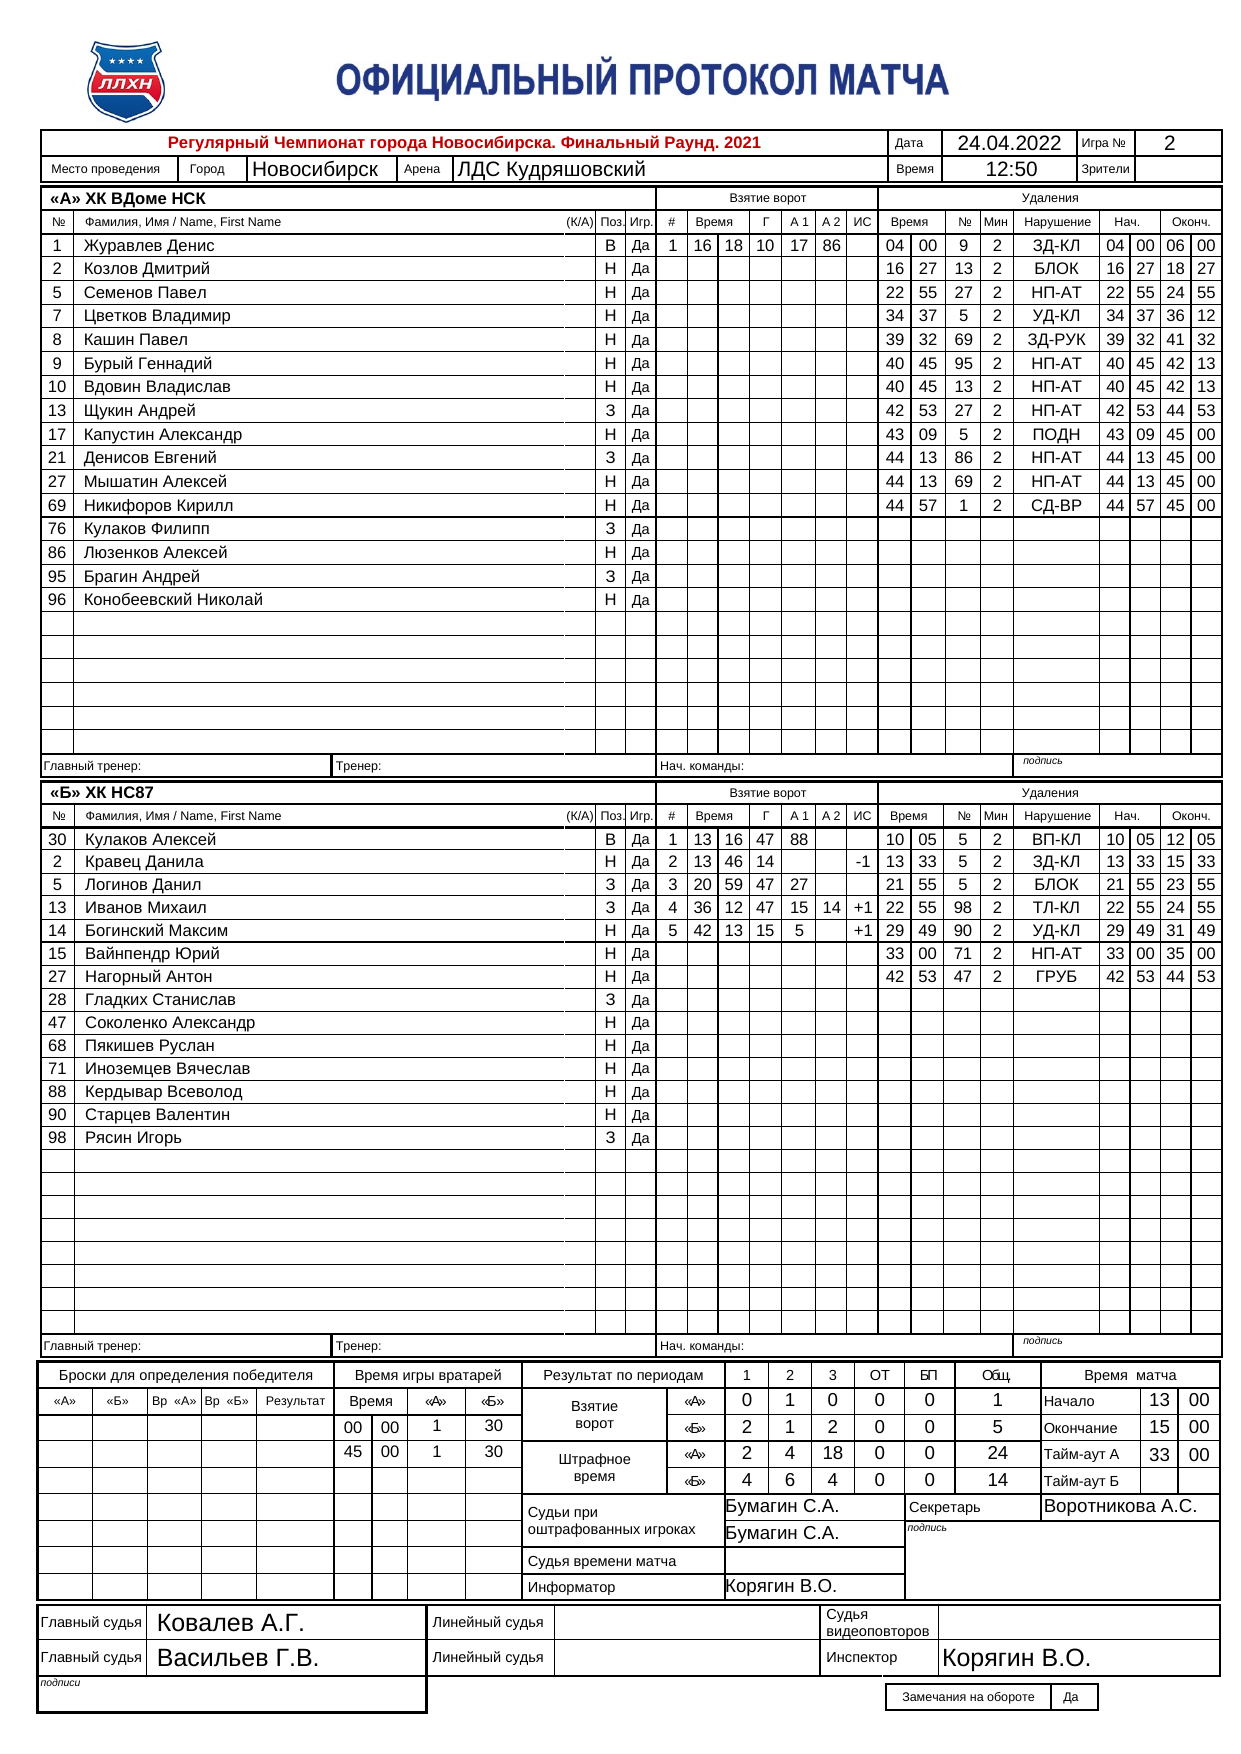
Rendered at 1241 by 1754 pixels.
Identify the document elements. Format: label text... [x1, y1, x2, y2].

table_cell [1192, 541, 1221, 564]
table_cell [688, 328, 717, 351]
table_cell 1 [408, 1416, 465, 1440]
table_cell [782, 281, 815, 303]
table_cell [750, 612, 781, 634]
table_cell № [944, 805, 980, 826]
table_cell Нач. команды: [657, 755, 1012, 776]
table_cell [719, 943, 749, 964]
table_cell [782, 1150, 815, 1172]
table_cell 00 [1179, 1389, 1219, 1413]
table_cell [782, 399, 815, 422]
table_cell [373, 1494, 407, 1520]
table_cell 20 [688, 874, 717, 895]
table_cell [879, 1127, 910, 1149]
table_cell 45 [335, 1441, 371, 1467]
table_cell Н [596, 1012, 625, 1033]
table_cell 33 [912, 850, 943, 872]
table_cell З [596, 446, 625, 469]
table_cell [626, 659, 655, 682]
table_cell [782, 1219, 815, 1241]
table_cell [750, 423, 781, 445]
table_cell Время [335, 1389, 407, 1413]
table_cell 55 [1192, 281, 1221, 303]
table_cell [1161, 730, 1190, 753]
table_cell [93, 1468, 147, 1493]
table_cell [816, 1288, 846, 1310]
table_cell Н [596, 470, 625, 493]
table_cell [1100, 1058, 1129, 1079]
table_cell [1161, 1242, 1190, 1264]
table_cell [847, 829, 877, 849]
table_cell [565, 1242, 595, 1264]
table_cell [847, 707, 877, 729]
table_cell [565, 730, 595, 753]
table_cell 05 [912, 829, 943, 849]
table_cell [1014, 518, 1099, 540]
table_cell [1131, 1012, 1160, 1033]
table_cell [42, 1150, 74, 1172]
table_cell [688, 257, 717, 280]
table_cell [946, 612, 980, 634]
table_cell [816, 352, 846, 374]
table_cell Н [596, 376, 625, 398]
table_cell [565, 966, 595, 987]
table_cell 5 [946, 423, 980, 445]
table_cell 13 [1100, 850, 1129, 872]
table_cell [42, 1265, 74, 1287]
table_cell 10 [879, 829, 910, 849]
table_cell 16 [879, 257, 910, 280]
table_cell Тайм-аут Б [1042, 1468, 1140, 1493]
table_cell [1131, 1288, 1160, 1310]
table_cell 37 [912, 305, 945, 327]
table_cell [93, 1547, 147, 1573]
table_cell Да [626, 352, 655, 374]
table_cell 43 [1100, 423, 1129, 445]
table_cell 40 [879, 352, 910, 374]
table_cell [565, 281, 595, 303]
table_cell 2 [981, 446, 1013, 469]
table_header 24.04.2022 [943, 131, 1076, 155]
table_cell [750, 943, 781, 964]
table_cell [1192, 659, 1221, 682]
table_cell [1100, 1150, 1129, 1172]
table_cell Ковалев А.Г. [147, 1606, 425, 1639]
table_cell [782, 305, 815, 327]
table_cell 13 [1141, 1389, 1177, 1413]
table_cell [879, 1173, 910, 1195]
table_cell [1161, 707, 1190, 729]
table_cell Н [596, 1058, 625, 1079]
table_cell 44 [1161, 966, 1190, 987]
table_cell 5 [42, 874, 74, 895]
table_cell [750, 989, 781, 1011]
table_cell 42 [688, 920, 717, 941]
table_cell [719, 636, 749, 658]
table_cell [879, 659, 910, 682]
table_cell [42, 1242, 74, 1264]
table_cell [719, 966, 749, 987]
table_cell 0 [855, 1389, 904, 1413]
table_cell [750, 470, 781, 493]
table_cell [912, 683, 945, 706]
table_cell 16 [688, 235, 717, 256]
table_cell [1192, 1219, 1221, 1241]
table_cell З [596, 896, 625, 918]
table_cell [816, 730, 846, 753]
table_cell [626, 1173, 655, 1195]
table_cell [750, 541, 781, 564]
table_cell [657, 1058, 687, 1079]
table_cell [596, 612, 625, 634]
table_cell 3 [657, 874, 687, 895]
table_cell [657, 423, 687, 445]
table_cell [912, 588, 945, 611]
table_cell [1192, 1196, 1221, 1218]
table_cell [750, 1242, 781, 1264]
table_cell [782, 850, 815, 872]
table_cell [657, 328, 687, 351]
table_cell [981, 1196, 1013, 1218]
table_cell [946, 730, 980, 753]
table_cell [1131, 612, 1160, 634]
table_cell [944, 1242, 980, 1264]
table_cell 06 [1161, 235, 1190, 256]
table_cell Нач. [1100, 805, 1160, 826]
table_cell [688, 1058, 717, 1079]
table_cell А 2 [816, 211, 846, 233]
table_cell ВП-КЛ [1014, 829, 1099, 849]
table_cell [1131, 541, 1160, 564]
table_cell [688, 707, 717, 729]
table_cell Мин [981, 805, 1013, 826]
table_cell [912, 1265, 943, 1287]
table_cell [782, 636, 815, 658]
table_cell [626, 1288, 655, 1310]
table_cell [565, 423, 595, 445]
table_cell Корягин В.О. [939, 1640, 1219, 1675]
table_cell 5 [657, 920, 687, 941]
table_cell 2 [981, 829, 1013, 849]
table_cell [626, 1242, 655, 1264]
table_cell [626, 636, 655, 658]
table_cell [847, 588, 877, 611]
table_cell [688, 281, 717, 303]
table_cell [1161, 636, 1190, 658]
table_cell Н [596, 588, 625, 611]
table_cell [1100, 707, 1129, 729]
table_cell 16 [719, 829, 749, 849]
table_cell [782, 1012, 815, 1033]
table_cell [912, 1242, 943, 1264]
table_cell ГРУБ [1014, 966, 1099, 987]
table_header БП [905, 1363, 954, 1387]
table_cell [816, 494, 846, 516]
table_cell Вайнпендр Юрий [75, 943, 564, 964]
table_cell УД-КЛ [1014, 920, 1099, 941]
table_cell 47 [750, 829, 781, 849]
table_cell [688, 1219, 717, 1241]
table_cell [1192, 1311, 1221, 1333]
table_cell 69 [946, 328, 980, 351]
table_cell 40 [1100, 352, 1129, 374]
table_cell 09 [1131, 423, 1160, 445]
table_cell [555, 1606, 819, 1639]
table_cell [688, 1242, 717, 1264]
table_cell 13 [688, 829, 717, 849]
table_cell [719, 1081, 749, 1103]
table_cell [981, 1104, 1013, 1126]
table_cell 27 [946, 281, 980, 303]
table_cell Зрители [1078, 157, 1134, 181]
table_cell [944, 1173, 980, 1195]
table_cell Н [596, 943, 625, 964]
table_cell [408, 1574, 465, 1599]
table_cell [912, 636, 945, 658]
table_cell 2 [981, 305, 1013, 327]
table_cell [879, 1012, 910, 1033]
table_header Регулярный Чемпионат города Новосибирска. Финальный Раунд. 2021 [42, 131, 887, 155]
table_cell [750, 683, 781, 706]
table_cell [912, 730, 945, 753]
table_cell 47 [42, 1012, 74, 1033]
table_cell [75, 1173, 564, 1195]
table_cell 31 [1161, 920, 1190, 941]
table_cell 9 [42, 352, 73, 374]
table_cell [42, 1173, 74, 1195]
table_cell НП-АТ [1014, 446, 1099, 469]
table_cell [879, 612, 910, 634]
table_cell Логинов Данил [75, 874, 564, 895]
table_cell [1131, 1173, 1160, 1195]
table_cell [750, 1173, 781, 1195]
table_cell Бумагин С.А. [726, 1495, 904, 1520]
table_cell [1100, 683, 1129, 706]
table_header Время матча [1042, 1363, 1219, 1387]
table_cell [1192, 1035, 1221, 1057]
table_cell [657, 446, 687, 469]
table_cell [719, 612, 749, 634]
table_cell 00 [912, 235, 945, 256]
table_cell «А» [668, 1442, 724, 1467]
table_cell [816, 518, 846, 540]
table_cell [944, 1127, 980, 1149]
table_cell Главный судья [39, 1606, 146, 1639]
table_cell [782, 423, 815, 445]
table_cell Тренер: [333, 755, 655, 776]
table_cell [428, 1677, 882, 1711]
table_cell # [657, 211, 687, 233]
table_cell [565, 850, 595, 872]
table_cell [1192, 518, 1221, 540]
table_cell [1161, 565, 1190, 587]
table_cell [626, 1196, 655, 1218]
table_cell [782, 612, 815, 634]
table_cell [750, 1058, 781, 1079]
table_cell 27 [782, 874, 815, 895]
table_cell [565, 588, 595, 611]
table_cell Никифоров Кирилл [74, 494, 564, 516]
table_cell [1161, 1173, 1190, 1195]
table_cell 5 [782, 920, 815, 941]
table_cell [1014, 683, 1099, 706]
table_cell [1014, 588, 1099, 611]
table_cell [1014, 1196, 1099, 1218]
table_cell [1014, 1288, 1099, 1310]
table_cell [981, 1173, 1013, 1195]
table_cell [565, 541, 595, 564]
table_cell 00 [1179, 1415, 1219, 1440]
table_cell [782, 1196, 815, 1218]
table_cell 21 [42, 446, 73, 469]
table_cell Н [596, 1104, 625, 1126]
table_cell 5 [944, 874, 980, 895]
table_cell 13 [946, 376, 980, 398]
table_cell Да [626, 376, 655, 398]
table_cell [847, 494, 877, 516]
table_cell Нач. команды: [657, 1335, 1012, 1356]
table_cell [657, 707, 687, 729]
table_cell Да [626, 305, 655, 327]
table_cell 5 [944, 850, 980, 872]
table_cell Результат [257, 1389, 333, 1413]
table_cell [408, 1468, 465, 1493]
table_cell [879, 1242, 910, 1264]
table_cell 13 [688, 850, 717, 872]
table_cell [912, 1127, 943, 1149]
table_cell [1014, 1265, 1099, 1287]
table_cell [148, 1574, 201, 1599]
table_cell [719, 1288, 749, 1310]
table_cell [565, 1104, 595, 1126]
table_cell Г [750, 211, 781, 233]
table_cell 12 [1192, 305, 1221, 327]
table_cell [750, 565, 781, 587]
table_cell [879, 989, 910, 1011]
table_cell Вр «А» [148, 1389, 201, 1413]
table_cell [912, 1012, 943, 1033]
table_cell # [657, 805, 687, 826]
table_cell [847, 1242, 877, 1264]
table_cell 42 [1100, 966, 1129, 987]
table_cell 2 [981, 874, 1013, 895]
table_cell 00 [335, 1416, 371, 1440]
table_cell 2 [812, 1415, 854, 1440]
table_cell 71 [944, 943, 980, 964]
table_cell [981, 588, 1013, 611]
table_cell Судьи при оштрафованных игроках [523, 1495, 724, 1546]
table_cell Да [626, 1035, 655, 1057]
table_cell № [946, 211, 980, 233]
table_cell 55 [912, 281, 945, 303]
table_cell 00 [1131, 235, 1160, 256]
table_cell [257, 1416, 333, 1440]
table_cell [688, 1127, 717, 1149]
table_cell Да [626, 423, 655, 445]
table_cell [750, 305, 781, 327]
table_cell 21 [879, 874, 910, 895]
table_cell 44 [879, 494, 910, 516]
table_cell 44 [879, 470, 910, 493]
table_cell [847, 1219, 877, 1241]
table_cell +1 [847, 920, 877, 941]
table_cell [981, 541, 1013, 564]
table_cell [1100, 541, 1129, 564]
table_cell Взятие ворот [523, 1389, 666, 1440]
table_cell [626, 1265, 655, 1287]
table_cell Инспектор [821, 1640, 938, 1675]
table_cell 2 [981, 352, 1013, 374]
table_cell [750, 1127, 781, 1149]
table_cell 88 [782, 829, 815, 849]
table_cell [75, 1150, 564, 1172]
table_cell Да [626, 235, 655, 256]
table_cell 00 [373, 1441, 407, 1467]
table_cell [42, 683, 73, 706]
table_cell [847, 943, 877, 964]
table_cell [148, 1547, 201, 1573]
table_cell [1161, 1219, 1190, 1241]
table_cell [981, 1242, 1013, 1264]
table_cell 45 [1161, 470, 1190, 493]
table_cell [1161, 541, 1190, 564]
table_cell (К/А) [565, 805, 595, 826]
table_cell [1014, 1058, 1099, 1079]
table_cell [879, 636, 910, 658]
table_cell 15 [782, 896, 815, 918]
table_cell 1 [956, 1389, 1040, 1413]
table_cell 2 [981, 494, 1013, 516]
table_cell [912, 1104, 943, 1126]
table_cell В [596, 235, 625, 256]
table_cell [1161, 989, 1190, 1011]
table_cell [657, 376, 687, 398]
table_cell Н [596, 541, 625, 564]
table_cell [1192, 565, 1221, 587]
table_cell Да [626, 1058, 655, 1079]
table_cell [565, 829, 595, 849]
table_cell Кравец Данила [75, 850, 564, 872]
table_cell Да [626, 494, 655, 516]
table_cell 00 [373, 1416, 407, 1440]
table_cell [688, 1104, 717, 1126]
table_cell [944, 1288, 980, 1310]
table_cell [847, 257, 877, 280]
table_cell [1099, 1682, 1220, 1711]
table_cell «Б» [93, 1389, 147, 1413]
table_cell [565, 943, 595, 964]
table_cell [981, 1150, 1013, 1172]
table_cell [1131, 683, 1160, 706]
table_cell [1161, 588, 1190, 611]
table_cell [719, 470, 749, 493]
table_cell Конобеевский Николай [74, 588, 564, 611]
table_cell [816, 1127, 846, 1149]
table_cell 13 [42, 896, 74, 918]
table_cell НП-АТ [1014, 943, 1099, 964]
table_header «Б» ХК HC87 [42, 783, 655, 803]
table_cell Да [626, 874, 655, 895]
table_cell [1014, 1242, 1099, 1264]
table_cell [688, 518, 717, 540]
table_cell [657, 1242, 687, 1264]
table_cell [42, 1196, 74, 1218]
table_cell Соколенко Александр [75, 1012, 564, 1033]
table_cell 0 [905, 1468, 954, 1493]
table_cell 55 [1131, 896, 1160, 918]
table_cell [1131, 588, 1160, 611]
table_cell Время [879, 211, 945, 233]
table_cell [74, 636, 564, 658]
table_cell [750, 1012, 781, 1033]
table_cell [750, 1219, 781, 1241]
table_cell [1161, 1196, 1190, 1218]
table_cell 13 [1192, 352, 1221, 374]
table_cell [1131, 565, 1160, 587]
table_cell 4 [657, 896, 687, 918]
table_cell [565, 470, 595, 493]
table_cell [596, 659, 625, 682]
table_cell 71 [42, 1058, 74, 1079]
table_cell подписи [39, 1677, 425, 1711]
table_cell [596, 683, 625, 706]
table_cell [847, 399, 877, 422]
table_cell [657, 1219, 687, 1241]
table_cell Линейный судья [428, 1606, 554, 1639]
table_cell [944, 989, 980, 1011]
table_cell [782, 730, 815, 753]
table_cell 0 [905, 1442, 954, 1467]
table_cell [75, 1219, 564, 1241]
table_cell [816, 966, 846, 987]
table_cell [688, 1196, 717, 1218]
table_cell [879, 541, 910, 564]
table_cell [816, 423, 846, 445]
table_cell 96 [42, 588, 73, 611]
table_cell 76 [42, 518, 73, 540]
table_cell Н [596, 352, 625, 374]
table_cell Штрафное время [523, 1442, 666, 1493]
table_cell 55 [1192, 874, 1221, 895]
table_cell [565, 446, 595, 469]
table_cell [981, 1127, 1013, 1149]
table_cell Иванов Михаил [75, 896, 564, 918]
table_cell [1131, 1311, 1160, 1333]
table_cell [42, 659, 73, 682]
table_cell [657, 683, 687, 706]
table_cell [816, 541, 846, 564]
table_cell [202, 1468, 256, 1493]
table_cell [335, 1521, 371, 1546]
table_cell Главный тренер: [42, 1335, 330, 1356]
table_cell 45 [1161, 494, 1190, 516]
table_cell [981, 1058, 1013, 1079]
table_cell 05 [1192, 829, 1221, 849]
table_cell [565, 235, 595, 256]
table_cell [565, 257, 595, 280]
table_cell [39, 1416, 92, 1440]
table_cell [74, 707, 564, 729]
table_cell [847, 565, 877, 587]
table_cell [946, 707, 980, 729]
table_cell [782, 1242, 815, 1264]
table_cell [596, 1242, 625, 1264]
table_cell 2 [726, 1442, 768, 1467]
table_cell 2 [657, 850, 687, 872]
table_cell 13 [1192, 376, 1221, 398]
table_cell [816, 399, 846, 422]
table_header Удаления [879, 188, 1221, 209]
table_cell [879, 1219, 910, 1241]
table_cell Денисов Евгений [74, 446, 564, 469]
table_cell [565, 1219, 595, 1241]
table_cell Поз. [596, 805, 625, 826]
table_cell Нарушение [1014, 211, 1099, 233]
table_cell [1100, 565, 1129, 587]
table_cell [565, 612, 595, 634]
table_cell [719, 257, 749, 280]
table_cell [1192, 989, 1221, 1011]
table_header Взятие ворот [657, 783, 877, 803]
table_cell [626, 1311, 655, 1333]
table_cell [981, 707, 1013, 729]
table_cell Да [626, 328, 655, 351]
table_cell [847, 541, 877, 564]
table_cell [750, 966, 781, 987]
table_cell 0 [726, 1389, 768, 1413]
table_cell Н [596, 305, 625, 327]
table_header Взятие ворот [657, 188, 877, 209]
table_cell [1014, 1104, 1099, 1126]
table_cell «А» [668, 1389, 724, 1413]
table_cell [466, 1494, 521, 1520]
table_cell [847, 636, 877, 658]
table_header ОТ [855, 1363, 904, 1387]
table_cell [847, 1196, 877, 1218]
table_cell Да [626, 1104, 655, 1126]
table_cell 10 [750, 235, 781, 256]
table_cell Да [626, 446, 655, 469]
table_cell [782, 966, 815, 987]
table_cell [912, 1081, 943, 1103]
table_cell А 2 [816, 805, 846, 826]
table_cell [750, 494, 781, 516]
table_cell [626, 1150, 655, 1172]
table_cell [912, 1035, 943, 1057]
table_cell 49 [912, 920, 943, 941]
table_cell 00 [1131, 943, 1160, 964]
table_cell «Б » [466, 1389, 521, 1413]
table_cell [39, 1494, 92, 1520]
table_cell [626, 730, 655, 753]
table_cell [688, 683, 717, 706]
table_cell -1 [847, 850, 877, 872]
table_cell [816, 659, 846, 682]
table_cell [148, 1521, 201, 1546]
table_cell [596, 1288, 625, 1310]
table_cell [816, 874, 846, 895]
table_cell [373, 1468, 407, 1493]
table_cell [565, 659, 595, 682]
table_cell [847, 1173, 877, 1195]
table_cell [565, 376, 595, 398]
table_cell [912, 989, 943, 1011]
table_cell [596, 707, 625, 729]
table_cell [912, 1219, 943, 1241]
table_cell [1131, 659, 1160, 682]
table_cell [657, 989, 687, 1011]
table_cell [1100, 659, 1129, 682]
table_cell [782, 1081, 815, 1103]
table_cell [719, 683, 749, 706]
table_cell Н [596, 328, 625, 351]
table_cell [39, 1574, 92, 1599]
table_cell [816, 1242, 846, 1264]
table_cell [75, 1196, 564, 1218]
table_cell [782, 446, 815, 469]
table_cell Да [626, 281, 655, 303]
table_cell [912, 518, 945, 540]
table_cell [847, 1081, 877, 1103]
table_cell 0 [855, 1415, 904, 1440]
table_cell НП-АТ [1014, 399, 1099, 422]
table_cell [1131, 1081, 1160, 1103]
table_cell Пякишев Руслан [75, 1035, 564, 1057]
table_cell ЗД-КЛ [1014, 235, 1099, 256]
table_cell [847, 1012, 877, 1033]
table_cell [657, 1081, 687, 1103]
table_cell [719, 1127, 749, 1149]
table_cell [1014, 612, 1099, 634]
table_cell [1131, 1035, 1160, 1057]
table_cell [944, 1196, 980, 1218]
table_cell Оконч. [1161, 805, 1221, 826]
table_cell [1100, 636, 1129, 658]
table_cell (К/А) [565, 211, 595, 233]
table_cell [202, 1416, 256, 1440]
table_cell Семенов Павел [74, 281, 564, 303]
table_cell [816, 1311, 846, 1333]
table_cell [719, 565, 749, 587]
table_cell ИС [847, 805, 877, 826]
table_cell [883, 1677, 1220, 1681]
table_header 2 [769, 1363, 811, 1387]
table_cell 33 [879, 943, 910, 964]
table_cell [719, 1035, 749, 1057]
table_cell [657, 1150, 687, 1172]
table_cell [1161, 1265, 1190, 1287]
table_cell 45 [1131, 352, 1160, 374]
table_cell [847, 446, 877, 469]
table_cell [981, 989, 1013, 1011]
table_cell [565, 707, 595, 729]
table_cell [373, 1574, 407, 1599]
table_cell [565, 1058, 595, 1079]
table_cell 30 [466, 1416, 521, 1440]
table_cell Н [596, 257, 625, 280]
table_cell Бумагин С.А. [726, 1521, 904, 1546]
table_cell [42, 1288, 74, 1310]
table_cell [688, 1012, 717, 1033]
table_cell [1100, 989, 1129, 1011]
table_cell [1100, 1196, 1129, 1218]
table_cell [879, 565, 910, 587]
table_cell 1 [657, 829, 687, 849]
table_cell 05 [1131, 829, 1160, 849]
table_cell Главный тренер: [42, 755, 330, 776]
table_cell [1131, 1242, 1160, 1264]
table_cell [782, 659, 815, 682]
table_cell [565, 328, 595, 351]
table_cell 00 [1179, 1441, 1219, 1467]
table_cell [1014, 1081, 1099, 1103]
table_cell 15 [1161, 850, 1190, 872]
table_cell [257, 1521, 333, 1546]
table_cell Да [626, 565, 655, 587]
table_cell [565, 305, 595, 327]
table_cell [719, 494, 749, 516]
table_cell [981, 1288, 1013, 1310]
table_cell В [596, 829, 625, 849]
table_cell [847, 1104, 877, 1126]
table_cell [335, 1574, 371, 1599]
table_cell [1192, 588, 1221, 611]
table_cell [847, 1150, 877, 1172]
table_cell [879, 1104, 910, 1126]
table_cell [847, 352, 877, 374]
table_cell 44 [1100, 446, 1129, 469]
table_cell [782, 1035, 815, 1057]
table_cell [596, 1311, 625, 1333]
table_cell [1192, 1150, 1221, 1172]
table_cell Секретарь [906, 1495, 1040, 1520]
table_cell [596, 1173, 625, 1195]
table_cell [657, 730, 687, 753]
table_cell [657, 1173, 687, 1195]
table_cell Да [626, 541, 655, 564]
table_cell [816, 920, 846, 941]
table_cell [750, 1288, 781, 1310]
table_header 1 [726, 1363, 768, 1387]
table_cell 42 [1161, 352, 1190, 374]
table_cell [1014, 541, 1099, 564]
table_cell [847, 730, 877, 753]
table_cell [719, 659, 749, 682]
table_cell [816, 1012, 846, 1033]
table_cell БЛОК [1014, 257, 1099, 280]
table_cell [565, 920, 595, 941]
table_cell [912, 565, 945, 587]
table_cell Да [626, 829, 655, 849]
table_cell [148, 1494, 201, 1520]
table_cell [719, 707, 749, 729]
table_cell [750, 399, 781, 422]
table_cell [1161, 1104, 1190, 1126]
table_cell [847, 376, 877, 398]
table_cell 18 [719, 235, 749, 256]
table_cell [1141, 1468, 1177, 1493]
table_cell 15 [1141, 1415, 1177, 1440]
table_cell 9 [946, 235, 980, 256]
table_cell [1131, 1265, 1160, 1287]
table_cell [1192, 683, 1221, 706]
table_header Замечания на обороте [887, 1685, 1050, 1709]
table_cell [912, 612, 945, 634]
table_cell 69 [946, 470, 980, 493]
table_cell [719, 1219, 749, 1241]
table_cell [596, 1219, 625, 1241]
table_cell 2 [981, 328, 1013, 351]
table_cell [939, 1606, 1219, 1639]
table_cell [912, 707, 945, 729]
table_cell [719, 281, 749, 303]
table_cell 86 [946, 446, 980, 469]
table_cell З [596, 989, 625, 1011]
table_cell [74, 612, 564, 634]
table_cell [1192, 1265, 1221, 1287]
table_cell 53 [1192, 966, 1221, 987]
table_cell «А» [39, 1389, 92, 1413]
table_cell [688, 352, 717, 374]
table_cell 23 [1161, 874, 1190, 895]
table_cell [879, 1196, 910, 1218]
table_cell [565, 683, 595, 706]
table_cell 04 [1100, 235, 1129, 256]
table_cell 17 [782, 235, 815, 256]
table_cell [42, 1311, 74, 1333]
table_cell НП-АТ [1014, 376, 1099, 398]
table_cell [847, 612, 877, 634]
table_cell [750, 707, 781, 729]
table_cell 86 [816, 235, 846, 256]
table_cell [981, 1081, 1013, 1103]
table_cell 22 [1100, 896, 1129, 918]
table_cell [688, 423, 717, 445]
table_cell 55 [912, 896, 943, 918]
table_cell [782, 541, 815, 564]
table_cell [688, 636, 717, 658]
table_cell [816, 376, 846, 398]
table_cell ЗД-КЛ [1014, 850, 1099, 872]
table_cell [719, 588, 749, 611]
table_cell [565, 874, 595, 895]
table_cell [373, 1547, 407, 1573]
table_cell [1100, 1288, 1129, 1310]
table_cell [912, 541, 945, 564]
table_cell Линейный судья [428, 1640, 554, 1675]
table_cell 1 [946, 494, 980, 516]
table_cell 13 [1131, 470, 1160, 493]
table_cell [719, 518, 749, 540]
table_cell [782, 470, 815, 493]
table_cell 14 [816, 896, 846, 918]
table_cell 33 [1141, 1441, 1177, 1467]
table_cell 49 [1192, 920, 1221, 941]
table_cell [816, 1150, 846, 1172]
table_cell [555, 1640, 819, 1675]
table_cell Да [626, 920, 655, 941]
table_cell НП-АТ [1014, 470, 1099, 493]
table_cell [782, 1311, 815, 1333]
table_cell 00 [1192, 446, 1221, 469]
table_cell [1014, 1173, 1099, 1195]
table_cell 44 [1161, 399, 1190, 422]
table_cell [879, 1288, 910, 1310]
table_cell А 1 [782, 211, 815, 233]
table_cell 13 [946, 257, 980, 280]
table_cell Кулаков Филипп [74, 518, 564, 540]
table_cell Судья времени матча [523, 1548, 724, 1573]
table_cell [657, 1265, 687, 1287]
table_cell 27 [1131, 257, 1160, 280]
table_cell № [42, 805, 74, 826]
table_cell [750, 588, 781, 611]
table_cell [596, 1150, 625, 1172]
table_cell [912, 1288, 943, 1310]
table_cell 45 [1161, 446, 1190, 469]
table_cell [944, 1219, 980, 1241]
table_cell [782, 565, 815, 587]
table_cell 98 [944, 896, 980, 918]
table_cell [565, 1196, 595, 1218]
table_cell 0 [905, 1415, 954, 1440]
table_cell [719, 730, 749, 753]
table_cell Кашин Павел [74, 328, 564, 351]
table_cell 53 [912, 966, 943, 987]
table_cell [879, 1265, 910, 1287]
table_cell [466, 1468, 521, 1493]
table_cell Время [688, 211, 749, 233]
table_cell [1014, 1150, 1099, 1172]
table_cell 47 [944, 966, 980, 987]
table_cell [596, 1265, 625, 1287]
table_cell [74, 659, 564, 682]
table_header Броски для определения победителя [39, 1363, 333, 1387]
table_cell 28 [42, 989, 74, 1011]
table_cell Главный судья [39, 1640, 146, 1675]
table_cell [719, 446, 749, 469]
table_cell 40 [1100, 376, 1129, 398]
table_cell [565, 636, 595, 658]
table_cell [1192, 1081, 1221, 1103]
table_cell [816, 565, 846, 587]
table_cell [148, 1468, 201, 1493]
table_cell [657, 1196, 687, 1218]
table_cell Да [626, 470, 655, 493]
table_cell Да [626, 896, 655, 918]
table_cell Игр. [626, 211, 655, 233]
table_cell [657, 1035, 687, 1057]
table_cell [626, 683, 655, 706]
table_cell 2 [981, 235, 1013, 256]
table_cell 44 [1100, 470, 1129, 493]
table_cell [816, 588, 846, 611]
table_cell [879, 1311, 910, 1333]
table_cell [1131, 989, 1160, 1011]
table_cell [847, 1035, 877, 1057]
table_cell 29 [1100, 920, 1129, 941]
table_cell 2 [981, 257, 1013, 280]
table_cell [944, 1035, 980, 1057]
table_cell 2 [726, 1415, 768, 1440]
table_cell 46 [719, 850, 749, 872]
table_cell [93, 1574, 147, 1599]
table_cell СД-ВР [1014, 494, 1099, 516]
table_cell [981, 518, 1013, 540]
table_cell [719, 328, 749, 351]
table_cell 12:50 [943, 157, 1076, 181]
table_cell 45 [912, 352, 945, 374]
table_cell [1161, 1012, 1190, 1033]
table_cell [1136, 157, 1221, 181]
table_cell [657, 281, 687, 303]
table_cell [1192, 1012, 1221, 1033]
table_cell [657, 966, 687, 987]
table_cell 30 [42, 829, 74, 849]
table_cell 45 [1161, 423, 1190, 445]
table_cell [565, 565, 595, 587]
table_cell [981, 612, 1013, 634]
table_cell 36 [1161, 305, 1190, 327]
table_cell [816, 1104, 846, 1126]
table_cell Поз. [596, 211, 625, 233]
table_cell [1192, 730, 1221, 753]
table_cell 22 [879, 281, 910, 303]
table_cell [466, 1547, 521, 1573]
table_cell Да [626, 518, 655, 540]
table_cell 00 [1192, 235, 1221, 256]
table_cell Нагорный Антон [75, 966, 564, 987]
table_cell 14 [956, 1468, 1040, 1493]
table_cell [981, 1012, 1013, 1033]
table_cell [782, 494, 815, 516]
table_cell [879, 1150, 910, 1172]
table_cell 13 [719, 920, 749, 941]
table_cell 13 [879, 850, 910, 872]
table_cell [1014, 989, 1099, 1011]
table_cell Начало [1042, 1389, 1140, 1413]
table_cell [257, 1494, 333, 1520]
table_cell 16 [1100, 257, 1129, 280]
table_cell [912, 1150, 943, 1172]
table_cell [847, 470, 877, 493]
table_cell 0 [855, 1468, 904, 1493]
table_cell [719, 1196, 749, 1218]
table_cell Да [626, 1081, 655, 1103]
table_cell [912, 1058, 943, 1079]
table_cell [1179, 1468, 1219, 1493]
table_cell [719, 399, 749, 422]
table_cell [816, 1265, 846, 1287]
table_cell [1192, 1173, 1221, 1195]
table_cell З [596, 399, 625, 422]
table_cell [1161, 1288, 1190, 1310]
table_cell Арена [398, 157, 452, 181]
table_cell 2 [981, 399, 1013, 422]
table_cell [657, 257, 687, 280]
table_header Да [1052, 1685, 1097, 1709]
table_cell Цветков Владимир [74, 305, 564, 327]
table_cell [750, 352, 781, 374]
table_cell подпись [906, 1522, 1219, 1599]
table_cell [879, 707, 910, 729]
table_cell [847, 305, 877, 327]
table_cell Васильев Г.В. [147, 1640, 425, 1675]
table_cell 5 [946, 305, 980, 327]
table_cell [750, 1311, 781, 1333]
table_cell [1192, 1288, 1221, 1310]
table_cell [1192, 1127, 1221, 1149]
table_cell 40 [879, 376, 910, 398]
table_cell [1131, 1104, 1160, 1126]
table_cell [750, 1104, 781, 1126]
table_cell Время [889, 157, 941, 181]
table_cell [75, 1288, 564, 1310]
table_cell [782, 1127, 815, 1149]
table_cell [981, 1311, 1013, 1333]
table_cell 18 [812, 1442, 854, 1467]
table_cell 10 [42, 376, 73, 398]
table_cell [816, 1081, 846, 1103]
table_cell [257, 1468, 333, 1493]
table_cell Кулаков Алексей [75, 829, 564, 849]
table_cell [335, 1547, 371, 1573]
table_cell [816, 1196, 846, 1218]
table_cell Да [626, 1012, 655, 1033]
table_cell [816, 1035, 846, 1057]
table_cell Время [879, 805, 943, 826]
table_cell 39 [879, 328, 910, 351]
table_cell [879, 1081, 910, 1103]
table_cell 27 [912, 257, 945, 280]
table_cell [688, 989, 717, 1011]
table_cell [719, 1311, 749, 1333]
table_cell 00 [1192, 470, 1221, 493]
table_cell Да [626, 989, 655, 1011]
table_cell [782, 352, 815, 374]
table_cell [847, 1127, 877, 1149]
table_cell [75, 1265, 564, 1287]
table_cell [981, 1219, 1013, 1241]
table_cell [782, 683, 815, 706]
table_header Удаления [879, 783, 1221, 803]
table_cell 13 [912, 446, 945, 469]
table_cell Вдовин Владислав [74, 376, 564, 398]
table_cell [750, 1035, 781, 1057]
table_cell Богинский Максим [75, 920, 564, 941]
table_cell [1131, 1058, 1160, 1079]
table_cell 0 [855, 1442, 904, 1467]
table_cell [202, 1494, 256, 1520]
table_cell Н [596, 920, 625, 941]
table_cell [688, 565, 717, 587]
table_cell 2 [42, 257, 73, 280]
table_cell [944, 1311, 980, 1333]
table_cell [944, 1081, 980, 1103]
table_cell [1131, 1127, 1160, 1149]
table_cell [1100, 518, 1129, 540]
table_cell [688, 1035, 717, 1057]
table_cell 4 [769, 1442, 811, 1467]
table_cell [847, 874, 877, 895]
table_cell 7 [42, 305, 73, 327]
table_cell 13 [1131, 446, 1160, 469]
table_cell Люзенков Алексей [74, 541, 564, 564]
table_cell 24 [1161, 281, 1190, 303]
table_cell [816, 636, 846, 658]
table_cell [1161, 1058, 1190, 1079]
table_cell 34 [1100, 305, 1129, 327]
table_cell [688, 966, 717, 987]
table_cell Время [688, 805, 749, 826]
table_cell Н [596, 494, 625, 516]
table_cell [74, 730, 564, 753]
table_cell Тренер: [333, 1335, 655, 1356]
table_cell [750, 376, 781, 398]
table_cell [257, 1574, 333, 1599]
table_cell [946, 588, 980, 611]
table_cell Бурый Геннадий [74, 352, 564, 374]
table_cell 53 [1131, 966, 1160, 987]
table_cell [688, 1173, 717, 1195]
table_cell [847, 1058, 877, 1079]
table_cell [93, 1441, 147, 1467]
table_cell [1131, 636, 1160, 658]
table_cell 53 [912, 399, 945, 422]
table_cell 27 [42, 470, 73, 493]
table_cell 2 [981, 376, 1013, 398]
table_cell «Б» [668, 1468, 724, 1493]
table_cell Воротникова А.С. [1042, 1495, 1219, 1520]
table_cell [565, 1035, 595, 1057]
table_cell [688, 494, 717, 516]
table_cell [626, 612, 655, 634]
table_cell 49 [1131, 920, 1160, 941]
table_cell [466, 1521, 521, 1546]
table_cell [657, 1127, 687, 1149]
table_cell [719, 305, 749, 327]
table_cell [847, 518, 877, 540]
table_cell подпись [1014, 1335, 1221, 1356]
table_cell 37 [1131, 305, 1160, 327]
table_cell [782, 989, 815, 1011]
table_cell [1014, 1127, 1099, 1149]
table_cell 35 [1161, 943, 1190, 964]
table_cell [1131, 1150, 1160, 1172]
table_cell Да [626, 257, 655, 280]
table_cell 1 [657, 235, 687, 256]
table_cell 53 [1192, 399, 1221, 422]
table_cell Игр. [626, 805, 655, 826]
table_cell [912, 659, 945, 682]
table_cell [816, 305, 846, 327]
table_cell [1100, 1265, 1129, 1287]
table_cell [946, 659, 980, 682]
table_cell Н [596, 1081, 625, 1103]
table_cell [657, 1012, 687, 1033]
table_cell [39, 1441, 92, 1467]
table_cell Кердывар Всеволод [75, 1081, 564, 1103]
table_cell З [596, 518, 625, 540]
table_cell [816, 683, 846, 706]
table_cell [726, 1548, 904, 1573]
table_cell Судья видеоповторов [821, 1606, 938, 1639]
table_cell [816, 850, 846, 872]
table_cell З [596, 565, 625, 587]
table_cell [1192, 636, 1221, 658]
table_cell [912, 1311, 943, 1333]
table_cell 12 [719, 896, 749, 918]
table_cell 30 [466, 1441, 521, 1467]
table_cell [816, 707, 846, 729]
table_cell Да [626, 1127, 655, 1149]
table_cell [42, 612, 73, 634]
table_cell [879, 730, 910, 753]
table_cell «А» [408, 1389, 465, 1413]
table_cell [688, 612, 717, 634]
table_cell [750, 659, 781, 682]
table_cell [782, 1058, 815, 1079]
table_cell [565, 494, 595, 516]
table_cell 90 [944, 920, 980, 941]
table_cell [565, 1265, 595, 1287]
table_cell [912, 1196, 943, 1218]
table_cell [1131, 730, 1160, 753]
table_cell [847, 966, 877, 987]
table_cell [657, 588, 687, 611]
table_cell [688, 1081, 717, 1103]
table_cell Старцев Валентин [75, 1104, 564, 1126]
table_cell 59 [719, 874, 749, 895]
table_cell [688, 588, 717, 611]
table_cell [750, 328, 781, 351]
table_cell [981, 730, 1013, 753]
table_cell Мин [981, 211, 1013, 233]
table_cell [782, 257, 815, 280]
table_cell ЗД-РУК [1014, 328, 1099, 351]
table_cell [1161, 683, 1190, 706]
table_cell [981, 1265, 1013, 1287]
table_cell 53 [1131, 399, 1160, 422]
table_cell [565, 1150, 595, 1172]
table_cell [657, 399, 687, 422]
table_cell 24 [956, 1442, 1040, 1467]
table_cell 55 [1192, 896, 1221, 918]
table_cell [335, 1468, 371, 1493]
table_cell 95 [42, 565, 73, 587]
table_cell [782, 328, 815, 351]
table_cell 42 [1100, 399, 1129, 422]
table_cell [719, 1104, 749, 1126]
table_cell 2 [42, 850, 74, 872]
table_cell 00 [1192, 494, 1221, 516]
table_cell 2 [981, 850, 1013, 872]
table_cell [657, 659, 687, 682]
table_cell [981, 1035, 1013, 1057]
table_cell 00 [912, 943, 943, 964]
table_cell [688, 399, 717, 422]
table_cell [946, 683, 980, 706]
table_cell [944, 1012, 980, 1033]
table_cell Да [626, 850, 655, 872]
table_cell [93, 1416, 147, 1440]
table_cell [847, 1265, 877, 1287]
table_cell [1161, 1035, 1190, 1057]
table_cell [750, 1150, 781, 1172]
table_cell 44 [879, 446, 910, 469]
table_cell 27 [946, 399, 980, 422]
table_cell [1014, 1012, 1099, 1033]
table_cell [816, 1219, 846, 1241]
table_cell 5 [944, 829, 980, 849]
table_cell [847, 423, 877, 445]
table_cell [39, 1468, 92, 1493]
table_cell [148, 1441, 201, 1467]
table_cell [1131, 1219, 1160, 1241]
table_cell 57 [1131, 494, 1160, 516]
table_cell [1161, 1311, 1190, 1333]
table_cell 22 [1100, 281, 1129, 303]
table_cell 1 [42, 235, 73, 256]
table_cell [816, 328, 846, 351]
table_cell [912, 1173, 943, 1195]
table_cell [657, 1311, 687, 1333]
table_cell [1100, 588, 1129, 611]
table_cell [335, 1494, 371, 1520]
table_cell [1100, 1012, 1129, 1033]
table_cell 86 [42, 541, 73, 564]
table_cell ПОДН [1014, 423, 1099, 445]
table_cell 47 [750, 896, 781, 918]
table_cell Мышатин Алексей [74, 470, 564, 493]
table_cell А 1 [782, 805, 815, 826]
table_cell [719, 423, 749, 445]
table_cell 68 [42, 1035, 74, 1057]
table_cell [657, 518, 687, 540]
table_cell [1014, 565, 1099, 587]
table_cell 6 [769, 1468, 811, 1493]
table_cell 44 [1100, 494, 1129, 516]
table_cell Да [626, 966, 655, 987]
table_cell [782, 1104, 815, 1126]
table_cell [202, 1547, 256, 1573]
table_cell [657, 541, 687, 564]
table_cell [944, 1104, 980, 1126]
table_cell [596, 1196, 625, 1218]
table_cell 32 [1192, 328, 1221, 351]
table_cell Н [596, 423, 625, 445]
table_cell Гладких Станислав [75, 989, 564, 1011]
table_cell [816, 281, 846, 303]
table_cell [750, 446, 781, 469]
table_cell [1100, 1127, 1129, 1149]
table_cell [565, 1127, 595, 1149]
table_cell [847, 281, 877, 303]
table_cell [946, 541, 980, 564]
table_cell [565, 1311, 595, 1333]
table_cell [981, 659, 1013, 682]
table_cell 95 [946, 352, 980, 374]
table_cell З [596, 874, 625, 895]
table_cell № [42, 211, 73, 233]
table_cell [1014, 659, 1099, 682]
table_cell Корягин В.О. [726, 1575, 904, 1599]
table_cell 88 [42, 1081, 74, 1103]
table_cell 2 [981, 920, 1013, 941]
table_cell [879, 518, 910, 540]
table_cell Капустин Александр [74, 423, 564, 445]
table_cell [688, 376, 717, 398]
table_cell 2 [981, 896, 1013, 918]
table_cell [202, 1574, 256, 1599]
table_cell [750, 1081, 781, 1103]
table_cell [782, 1288, 815, 1310]
table_cell [202, 1441, 256, 1467]
table_cell 13 [912, 470, 945, 493]
table_cell 5 [42, 281, 73, 303]
table_cell [719, 1173, 749, 1195]
table_header «А» ХК ВДоме НСК [42, 188, 655, 209]
table_cell 55 [1131, 874, 1160, 895]
table_cell [42, 636, 73, 658]
table_cell 15 [42, 943, 74, 964]
table_cell 47 [750, 874, 781, 895]
table_cell [719, 1058, 749, 1079]
table_cell [1131, 1196, 1160, 1218]
table_cell 4 [812, 1468, 854, 1493]
table_cell 18 [1161, 257, 1190, 280]
table_cell 42 [1161, 376, 1190, 398]
table_cell [847, 1288, 877, 1310]
table_cell [626, 1219, 655, 1241]
table_cell [688, 659, 717, 682]
table_cell [1014, 707, 1099, 729]
table_cell «Б» [668, 1415, 724, 1440]
table_cell [688, 470, 717, 493]
table_cell НП-АТ [1014, 281, 1099, 303]
table_cell [782, 1173, 815, 1195]
table_cell [1014, 730, 1099, 753]
table_cell 33 [1131, 850, 1160, 872]
table_cell [657, 352, 687, 374]
table_cell Н [596, 966, 625, 987]
table_cell 2 [981, 943, 1013, 964]
table_cell [657, 636, 687, 658]
table_cell 42 [879, 966, 910, 987]
table_cell 2 [981, 470, 1013, 493]
table_cell БЛОК [1014, 874, 1099, 895]
table_cell 39 [1100, 328, 1129, 351]
table_cell Журавлев Денис [74, 235, 564, 256]
table_cell [565, 1012, 595, 1033]
table_cell [816, 470, 846, 493]
table_cell З [596, 1127, 625, 1149]
table_cell [816, 989, 846, 1011]
table_cell Брагин Андрей [74, 565, 564, 587]
table_cell [688, 446, 717, 469]
table_cell 1 [769, 1415, 811, 1440]
table_cell [688, 1150, 717, 1172]
table_cell Н [596, 281, 625, 303]
table_cell [816, 1058, 846, 1079]
table_cell Нач. [1100, 211, 1160, 233]
table_cell 04 [879, 235, 910, 256]
table_cell [750, 730, 781, 753]
table_cell Место проведения [42, 157, 177, 181]
table_cell [75, 1311, 564, 1333]
table_cell ЛДС Кудряшовский [454, 157, 887, 181]
table_cell 33 [1100, 943, 1129, 964]
table_cell Фамилия, Имя / Name, First Name [75, 805, 565, 826]
table_cell [596, 730, 625, 753]
table_cell 14 [42, 920, 74, 941]
table_cell [946, 565, 980, 587]
table_cell [719, 1265, 749, 1287]
table_cell Козлов Дмитрий [74, 257, 564, 280]
table_cell [847, 989, 877, 1011]
table_cell 24 [1161, 896, 1190, 918]
table_cell 14 [750, 850, 781, 872]
table_cell Окончание [1042, 1415, 1140, 1440]
table_cell [688, 943, 717, 964]
table_cell [1014, 1035, 1099, 1057]
table_cell [148, 1416, 201, 1440]
table_cell [719, 541, 749, 564]
table_cell 0 [812, 1389, 854, 1413]
table_cell 13 [42, 399, 73, 422]
table_cell [847, 328, 877, 351]
table_cell Г [750, 805, 781, 826]
picture [5, 28, 1179, 129]
table_cell [1014, 1219, 1099, 1241]
table_cell [657, 1104, 687, 1126]
table_cell [944, 1150, 980, 1172]
table_cell [879, 588, 910, 611]
table_cell +1 [847, 896, 877, 918]
table_cell [782, 518, 815, 540]
table_cell [1131, 707, 1160, 729]
table_cell 17 [42, 423, 73, 445]
table_cell 00 [1192, 423, 1221, 445]
table_cell [750, 636, 781, 658]
table_cell Город [179, 157, 246, 181]
table_cell [1161, 1127, 1190, 1149]
table_cell 42 [879, 399, 910, 422]
table_cell [847, 683, 877, 706]
table_cell [42, 707, 73, 729]
table_cell Информатор [523, 1575, 724, 1599]
table_cell [750, 518, 781, 540]
table_cell [688, 1311, 717, 1333]
table_cell [719, 352, 749, 374]
table_cell [1100, 1104, 1129, 1126]
table_cell Рясин Игорь [75, 1127, 564, 1149]
table_cell [657, 943, 687, 964]
table_cell [782, 1265, 815, 1287]
table_cell [688, 730, 717, 753]
table_cell [750, 1265, 781, 1287]
table_cell 8 [42, 328, 73, 351]
table_header Результат по периодам [523, 1363, 724, 1387]
table_cell [1100, 1242, 1129, 1264]
table_cell [202, 1521, 256, 1546]
table_cell [879, 683, 910, 706]
table_cell 36 [688, 896, 717, 918]
table_cell [816, 257, 846, 280]
table_cell [565, 989, 595, 1011]
table_header 2 [1136, 131, 1221, 155]
table_cell [565, 1173, 595, 1195]
table_cell [1192, 1242, 1221, 1264]
table_header Время игры вратарей [335, 1363, 521, 1387]
table_cell [1100, 730, 1129, 753]
table_cell [719, 1012, 749, 1033]
table_cell 4 [726, 1468, 768, 1493]
table_cell [1161, 1150, 1190, 1172]
table_cell [847, 1311, 877, 1333]
table_cell [944, 1058, 980, 1079]
table_cell [1161, 1081, 1190, 1103]
table_cell 1 [769, 1389, 811, 1413]
table_cell 27 [1192, 257, 1221, 280]
table_cell 98 [42, 1127, 74, 1149]
table_cell [816, 446, 846, 469]
table_cell Нарушение [1014, 805, 1099, 826]
table_cell [1161, 612, 1190, 634]
table_cell УД-КЛ [1014, 305, 1099, 327]
table_cell 33 [1192, 850, 1221, 872]
table_cell [657, 565, 687, 587]
table_cell 41 [1161, 328, 1190, 351]
table_cell НП-АТ [1014, 352, 1099, 374]
table_cell [565, 1288, 595, 1310]
table_cell [565, 896, 595, 918]
table_cell [466, 1574, 521, 1599]
table_cell [688, 541, 717, 564]
table_cell [750, 1196, 781, 1218]
table_cell [373, 1521, 407, 1546]
table_cell [750, 281, 781, 303]
table_cell [565, 1081, 595, 1103]
table_header Дата [889, 131, 941, 155]
table_cell ТЛ-КЛ [1014, 896, 1099, 918]
table_cell [1161, 518, 1190, 540]
table_cell [816, 943, 846, 964]
table_cell Щукин Андрей [74, 399, 564, 422]
table_cell [565, 399, 595, 422]
table_cell [565, 518, 595, 540]
table_cell [719, 1150, 749, 1172]
table_cell [657, 494, 687, 516]
table_cell 32 [1131, 328, 1160, 351]
table_cell 1 [408, 1441, 465, 1467]
table_cell [75, 1242, 564, 1264]
table_cell 2 [981, 281, 1013, 303]
table_cell [719, 1242, 749, 1264]
table_cell [1192, 1104, 1221, 1126]
table_cell [657, 1288, 687, 1310]
table_cell [1161, 659, 1190, 682]
table_cell [782, 707, 815, 729]
table_cell Н [596, 1035, 625, 1057]
table_cell [782, 943, 815, 964]
table_cell [981, 565, 1013, 587]
table_cell [1192, 1058, 1221, 1079]
table_cell 57 [912, 494, 945, 516]
table_cell 2 [981, 423, 1013, 445]
table_cell 27 [42, 966, 74, 987]
table_cell [944, 1265, 980, 1287]
table_cell ИС [847, 211, 877, 233]
table_cell [657, 612, 687, 634]
table_cell 69 [42, 494, 73, 516]
table_cell 21 [1100, 874, 1129, 895]
table_cell [1100, 1081, 1129, 1103]
table_cell [257, 1441, 333, 1467]
table_cell [93, 1494, 147, 1520]
table_cell [847, 659, 877, 682]
table_cell [1192, 612, 1221, 634]
table_cell [42, 730, 73, 753]
table_cell [1100, 1173, 1129, 1195]
table_cell 45 [1131, 376, 1160, 398]
table_cell [1192, 707, 1221, 729]
table_cell [1100, 1311, 1129, 1333]
table_cell [626, 707, 655, 729]
table_header 3 [812, 1363, 854, 1387]
table_cell [719, 989, 749, 1011]
table_cell [408, 1521, 465, 1546]
table_cell подпись [1014, 755, 1221, 776]
table_cell [879, 1035, 910, 1057]
table_cell [408, 1547, 465, 1573]
table_cell 22 [879, 896, 910, 918]
table_cell [816, 829, 846, 849]
table_cell [879, 1058, 910, 1079]
table_cell [1131, 518, 1160, 540]
table_cell [847, 235, 877, 256]
table_cell [981, 636, 1013, 658]
table_cell Вр «Б» [202, 1389, 256, 1413]
table_cell [39, 1521, 92, 1546]
table_cell 09 [912, 423, 945, 445]
table_cell [596, 636, 625, 658]
table_cell [782, 376, 815, 398]
table_cell 43 [879, 423, 910, 445]
table_cell 0 [905, 1389, 954, 1413]
table_cell [42, 1219, 74, 1241]
table_cell 45 [912, 376, 945, 398]
table_cell [257, 1547, 333, 1573]
table_cell [657, 305, 687, 327]
table_cell 90 [42, 1104, 74, 1126]
table_cell [688, 305, 717, 327]
table_cell [782, 588, 815, 611]
table_cell Да [626, 588, 655, 611]
table_cell 29 [879, 920, 910, 941]
table_cell [93, 1521, 147, 1546]
table_cell 34 [879, 305, 910, 327]
table_cell 00 [1192, 943, 1221, 964]
table_header Игра № [1078, 131, 1134, 155]
table_cell 2 [981, 966, 1013, 987]
table_cell 55 [912, 874, 943, 895]
table_cell 15 [750, 920, 781, 941]
table_cell Да [626, 943, 655, 964]
table_cell Оконч. [1161, 211, 1221, 233]
table_cell [657, 470, 687, 493]
table_cell [1014, 1311, 1099, 1333]
table_cell [1100, 1219, 1129, 1241]
table_cell [1100, 1035, 1129, 1057]
table_cell Да [626, 399, 655, 422]
table_cell [74, 683, 564, 706]
table_cell Новосибирск [248, 157, 396, 181]
table_cell [981, 683, 1013, 706]
table_cell [1014, 636, 1099, 658]
table_cell 12 [1161, 829, 1190, 849]
table_cell 55 [1131, 281, 1160, 303]
table_header Общ. [956, 1363, 1040, 1387]
table_cell [688, 1265, 717, 1287]
table_cell [750, 257, 781, 280]
table_cell Н [596, 850, 625, 872]
table_cell [946, 636, 980, 658]
table_cell [946, 518, 980, 540]
table_cell [39, 1547, 92, 1573]
table_cell Тайм-аут А [1042, 1441, 1140, 1467]
table_cell [1100, 612, 1129, 634]
table_cell [816, 612, 846, 634]
table_cell [688, 1288, 717, 1310]
table_cell [408, 1494, 465, 1520]
table_cell 10 [1100, 829, 1129, 849]
table_cell 32 [912, 328, 945, 351]
table_cell [816, 1173, 846, 1195]
table_cell [565, 352, 595, 374]
table_cell Фамилия, Имя / Name, First Name [74, 211, 565, 233]
table_cell Иноземцев Вячеслав [75, 1058, 564, 1079]
table_cell [719, 376, 749, 398]
table_cell 5 [956, 1415, 1040, 1440]
